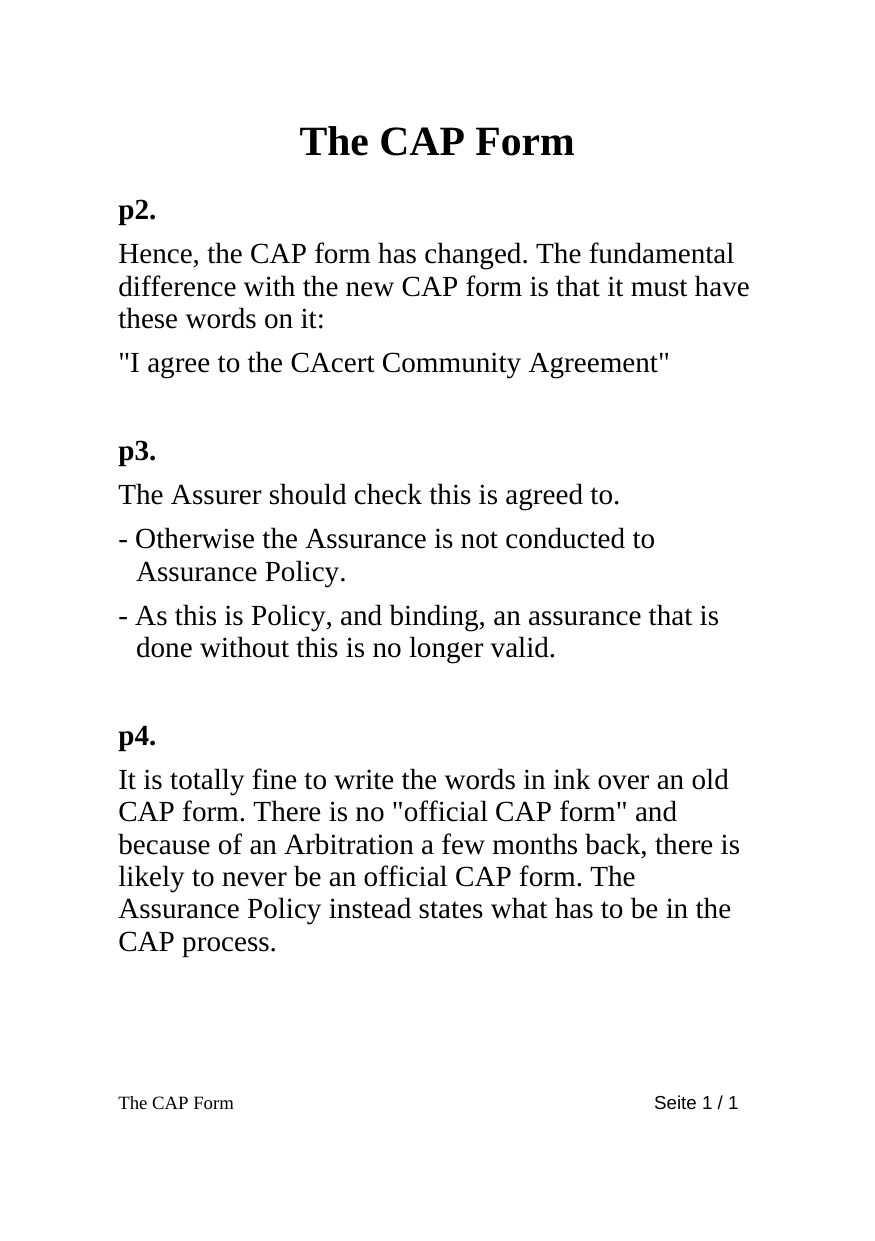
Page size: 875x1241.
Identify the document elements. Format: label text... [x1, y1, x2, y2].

text It is totally fine to write the words in ink over an old CAP form. There is no "official CAP form" and because of an Arbitration a few months back, there is likely to never be an official CAP form. The Assurance Policy instead states what has to be in the CAP process. [118, 763, 756, 957]
text The Assurer should check this is agreed to. [118, 479, 756, 511]
text p3. [118, 434, 756, 467]
text Hence, the CAP form has changed. The fundamental difference with the new CAP form is that it must have these words on it: [118, 238, 756, 335]
text p2. [118, 194, 756, 226]
text - As this is Policy, and binding, an assurance that is done without this is no longer valid. [118, 599, 756, 664]
title The CAP Form [118, 118, 756, 164]
text - Otherwise the Assurance is not conducted to Assurance Policy. [118, 523, 756, 587]
text p4. [118, 719, 756, 752]
text "I agree to the CAcert Community Agreement" [118, 346, 756, 379]
